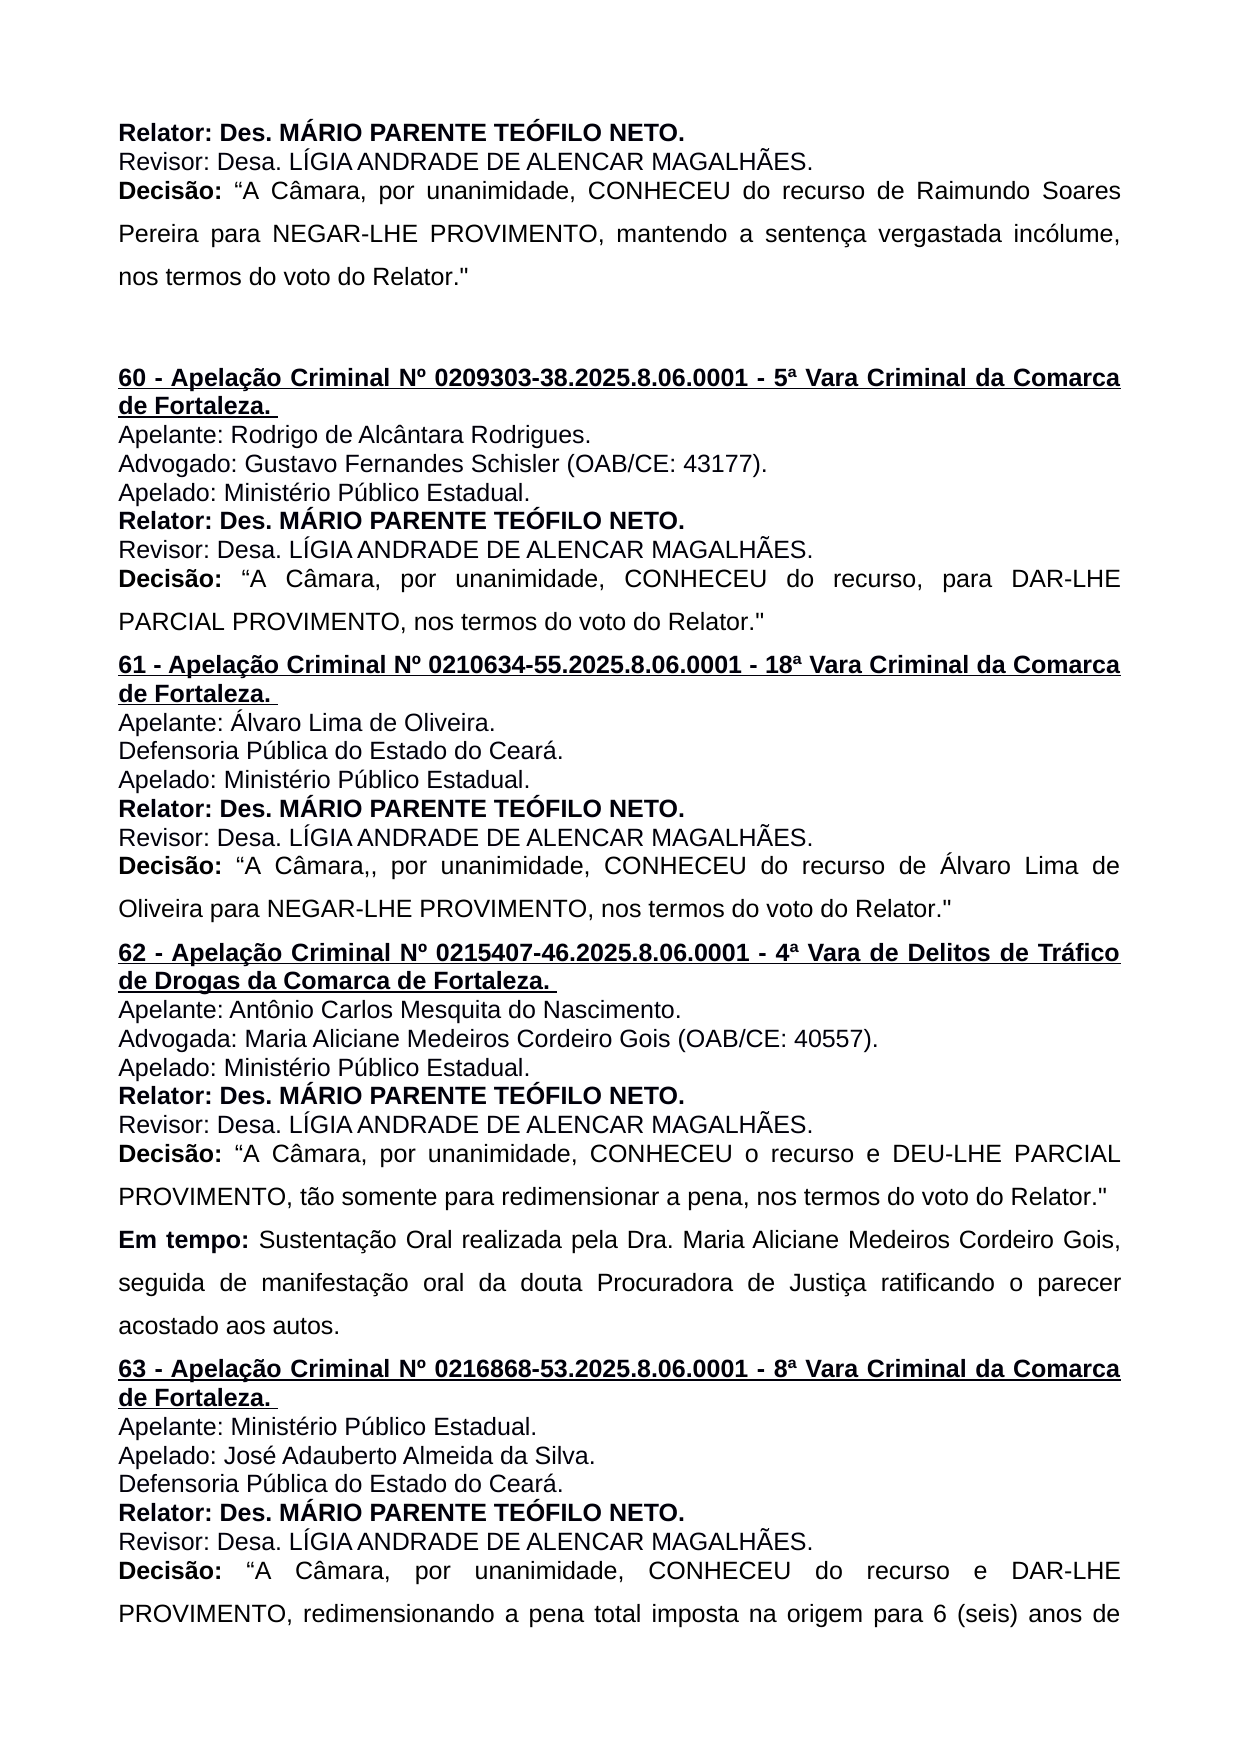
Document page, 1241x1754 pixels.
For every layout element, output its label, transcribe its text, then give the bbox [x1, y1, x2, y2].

text Relator: Des. MÁRIO PARENTE TEÓFILO NETO. [118, 1498, 1122, 1527]
text Apelado: Ministério Público Estadual. [118, 1052, 1122, 1081]
text Defensoria Pública do Estado do Ceará. [118, 1469, 1122, 1498]
text Advogado: Gustavo Fernandes Schisler (OAB/CE: 43177). [118, 449, 1122, 477]
text Revisor: Desa. LÍGIA ANDRADE DE ALENCAR MAGALHÃES. [118, 822, 1122, 851]
text Relator: Des. MÁRIO PARENTE TEÓFILO NETO. [118, 506, 1122, 535]
text Advogada: Maria Aliciane Medeiros Cordeiro Gois (OAB/CE: 40557). [118, 1024, 1122, 1052]
text Revisor: Desa. LÍGIA ANDRADE DE ALENCAR MAGALHÃES. [118, 1110, 1122, 1139]
text Decisão: “A Câmara, por unanimidade, CONHECEU do recurso e DAR-LHE PROVIMENTO, redimensionando a pena total imposta na origem para 6 (seis) anos de [118, 1556, 1122, 1627]
text Relator: Des. MÁRIO PARENTE TEÓFILO NETO. [118, 118, 1122, 147]
text Em tempo: Sustentação Oral realizada pela Dra. Maria Aliciane Medeiros Cordeiro Gois, seguida de manifestação oral da douta Procuradora de Justiça ratificando o parecer acostado aos autos. [118, 1225, 1122, 1340]
text Relator: Des. MÁRIO PARENTE TEÓFILO NETO. [118, 794, 1122, 822]
text Defensoria Pública do Estado do Ceará. [118, 736, 1122, 765]
text Apelado: José Adauberto Almeida da Silva. [118, 1441, 1122, 1469]
text 60 - Apelação Criminal Nº 0209303-38.2025.8.06.0001 - 5ª Vara Criminal da Comarca de Fortaleza. [118, 362, 1122, 420]
text Revisor: Desa. LÍGIA ANDRADE DE ALENCAR MAGALHÃES. [118, 1527, 1122, 1556]
text Apelado: Ministério Público Estadual. [118, 765, 1122, 794]
text 63 - Apelação Criminal Nº 0216868-53.2025.8.06.0001 - 8ª Vara Criminal da Comarca de Fortaleza. [118, 1354, 1122, 1412]
text Apelante: Ministério Público Estadual. [118, 1412, 1122, 1441]
text Decisão: “A Câmara,, por unanimidade, CONHECEU do recurso de Álvaro Lima de Oliveira para NEGAR-LHE PROVIMENTO, nos termos do voto do Relator." [118, 851, 1122, 923]
text Apelante: Álvaro Lima de Oliveira. [118, 707, 1122, 736]
text Relator: Des. MÁRIO PARENTE TEÓFILO NETO. [118, 1081, 1122, 1110]
text Revisor: Desa. LÍGIA ANDRADE DE ALENCAR MAGALHÃES. [118, 147, 1122, 176]
text Decisão: “A Câmara, por unanimidade, CONHECEU do recurso de Raimundo Soares Pereira para NEGAR-LHE PROVIMENTO, mantendo a sentença vergastada incólume, nos termos do voto do Relator." [118, 176, 1122, 291]
text Decisão: “A Câmara, por unanimidade, CONHECEU do recurso, para DAR-LHE PARCIAL PROVIMENTO, nos termos do voto do Relator." [118, 564, 1122, 636]
text 62 - Apelação Criminal Nº 0215407-46.2025.8.06.0001 - 4ª Vara de Delitos de Tráfico de Drogas da Comarca de Fortaleza. [118, 937, 1122, 995]
text Apelante: Antônio Carlos Mesquita do Nascimento. [118, 995, 1122, 1024]
text Apelante: Rodrigo de Alcântara Rodrigues. [118, 420, 1122, 449]
text Revisor: Desa. LÍGIA ANDRADE DE ALENCAR MAGALHÃES. [118, 535, 1122, 564]
text Decisão: “A Câmara, por unanimidade, CONHECEU o recurso e DEU-LHE PARCIAL PROVIMENTO, tão somente para redimensionar a pena, nos termos do voto do Relator." [118, 1139, 1122, 1211]
text 61 - Apelação Criminal Nº 0210634-55.2025.8.06.0001 - 18ª Vara Criminal da Comarca de Fortaleza. [118, 650, 1122, 707]
text Apelado: Ministério Público Estadual. [118, 477, 1122, 506]
